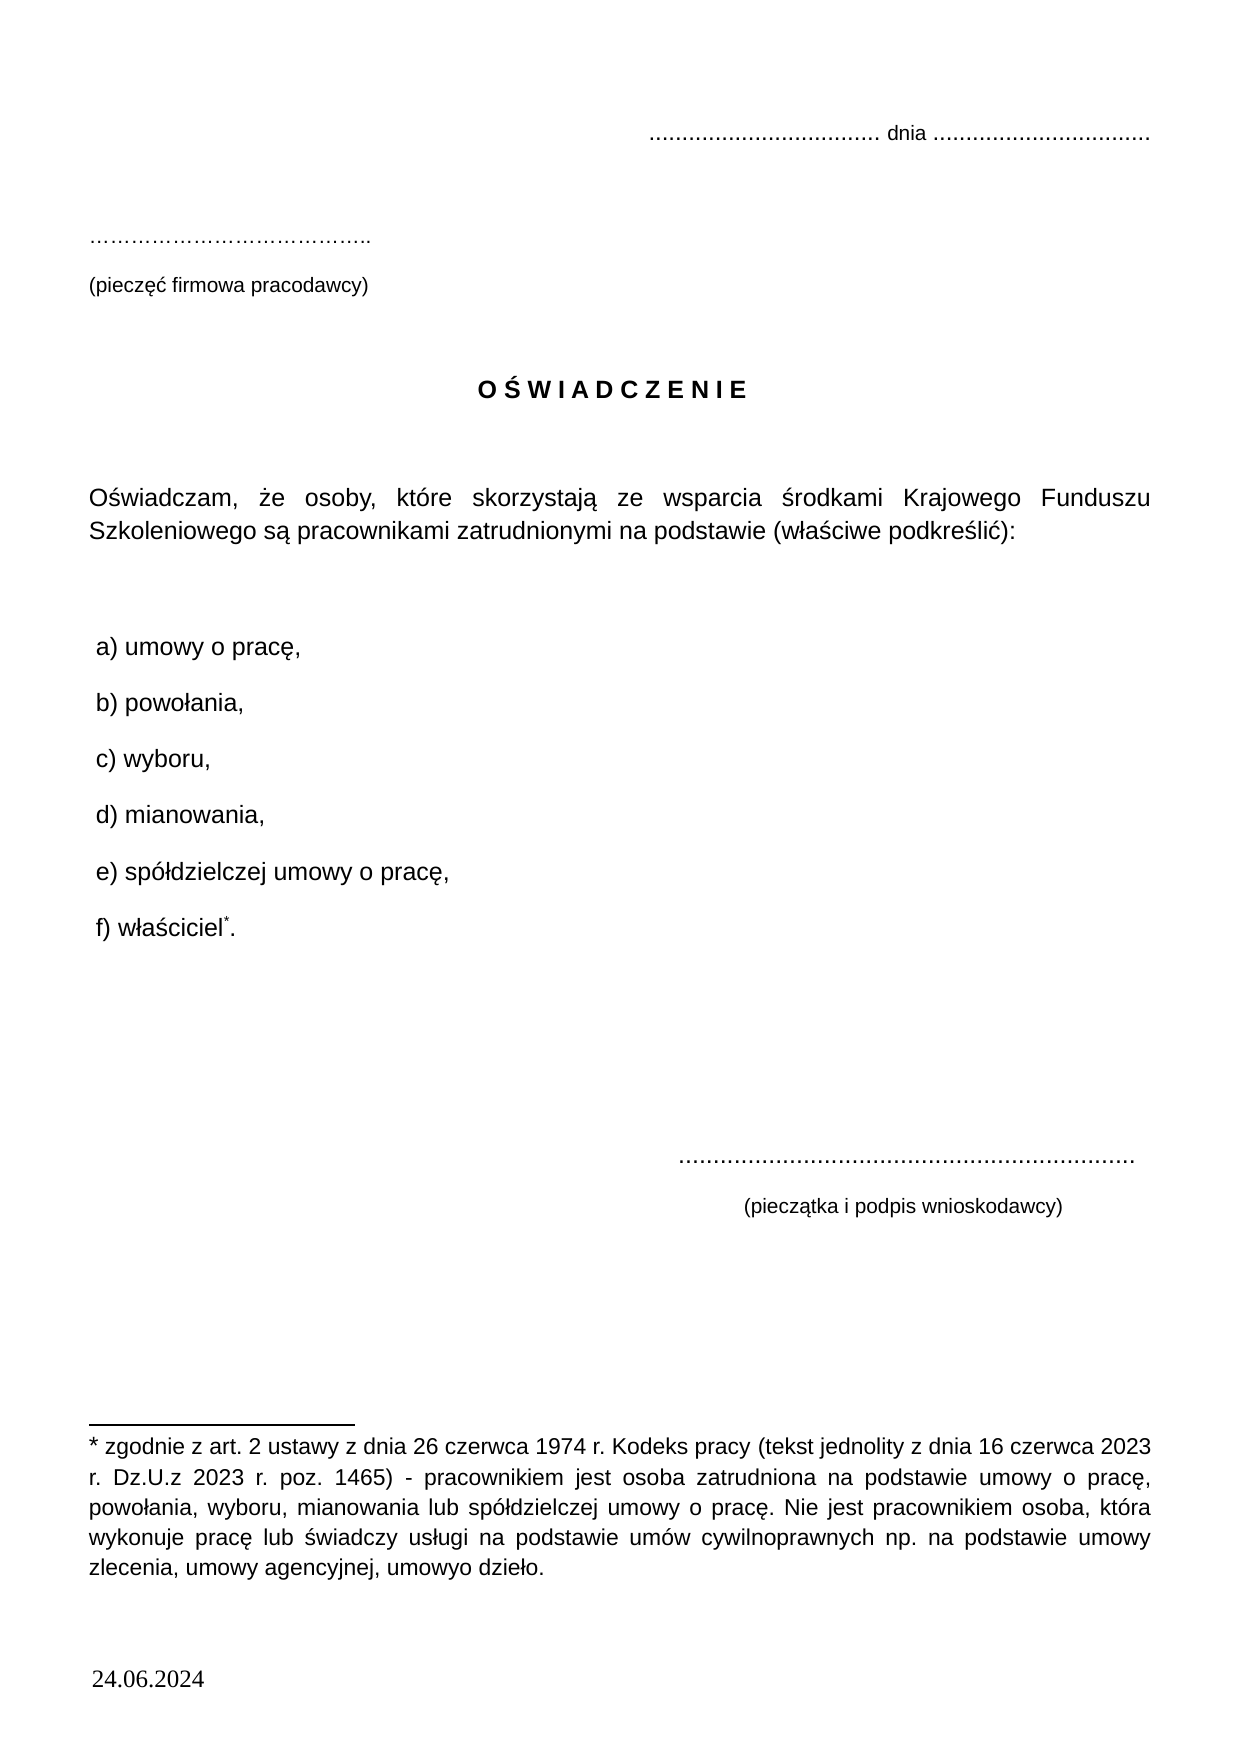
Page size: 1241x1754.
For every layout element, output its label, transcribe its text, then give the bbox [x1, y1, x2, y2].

text (pieczęć firmowa pracodawcy) [89, 273, 1152, 297]
text c) wyboru, [89, 744, 1152, 773]
text .................................................................. [89, 1141, 1152, 1169]
text a) umowy o pracę, [89, 632, 1152, 660]
text (pieczątka i podpis wnioskodawcy) [89, 1194, 1152, 1218]
text f) właściciel. [89, 913, 1152, 942]
text ................................... dnia ................................. [89, 118, 1152, 146]
text Oświadczam, że osoby, które skorzystają ze wsparcia środkami Krajowego Funduszu Szkoleniowego są pracownikami zatrudnionymi na podstawie (właściwe podkreślić): [89, 483, 1152, 544]
text O Ś W I A D C Z E N I E [89, 375, 1152, 404]
text e) spółdzielczej umowy o pracę, [89, 857, 1152, 885]
text ………………………………….. [89, 224, 1152, 248]
text zgodnie z art. 2 ustawy z dnia 26 czerwca 1974 r. Kodeks pracy (tekst jednolity z dnia 16 czerwca 2023 r. Dz.U.z 2023 r. poz. 1465) - pracownikiem jest osoba zatrudniona na podstawie umowy o pracę, powołania, wyboru, mianowania lub spółdzielczej umowy o pracę. Nie jest pracownikiem osoba, która wykonuje pracę lub świadczy usługi na podstawie umów cywilnoprawnych np. na podstawie umowy zlecenia, umowy agencyjnej, umowyo dzieło. [89, 1431, 1152, 1581]
text d) mianowania, [89, 800, 1152, 829]
text b) powołania, [89, 688, 1152, 717]
